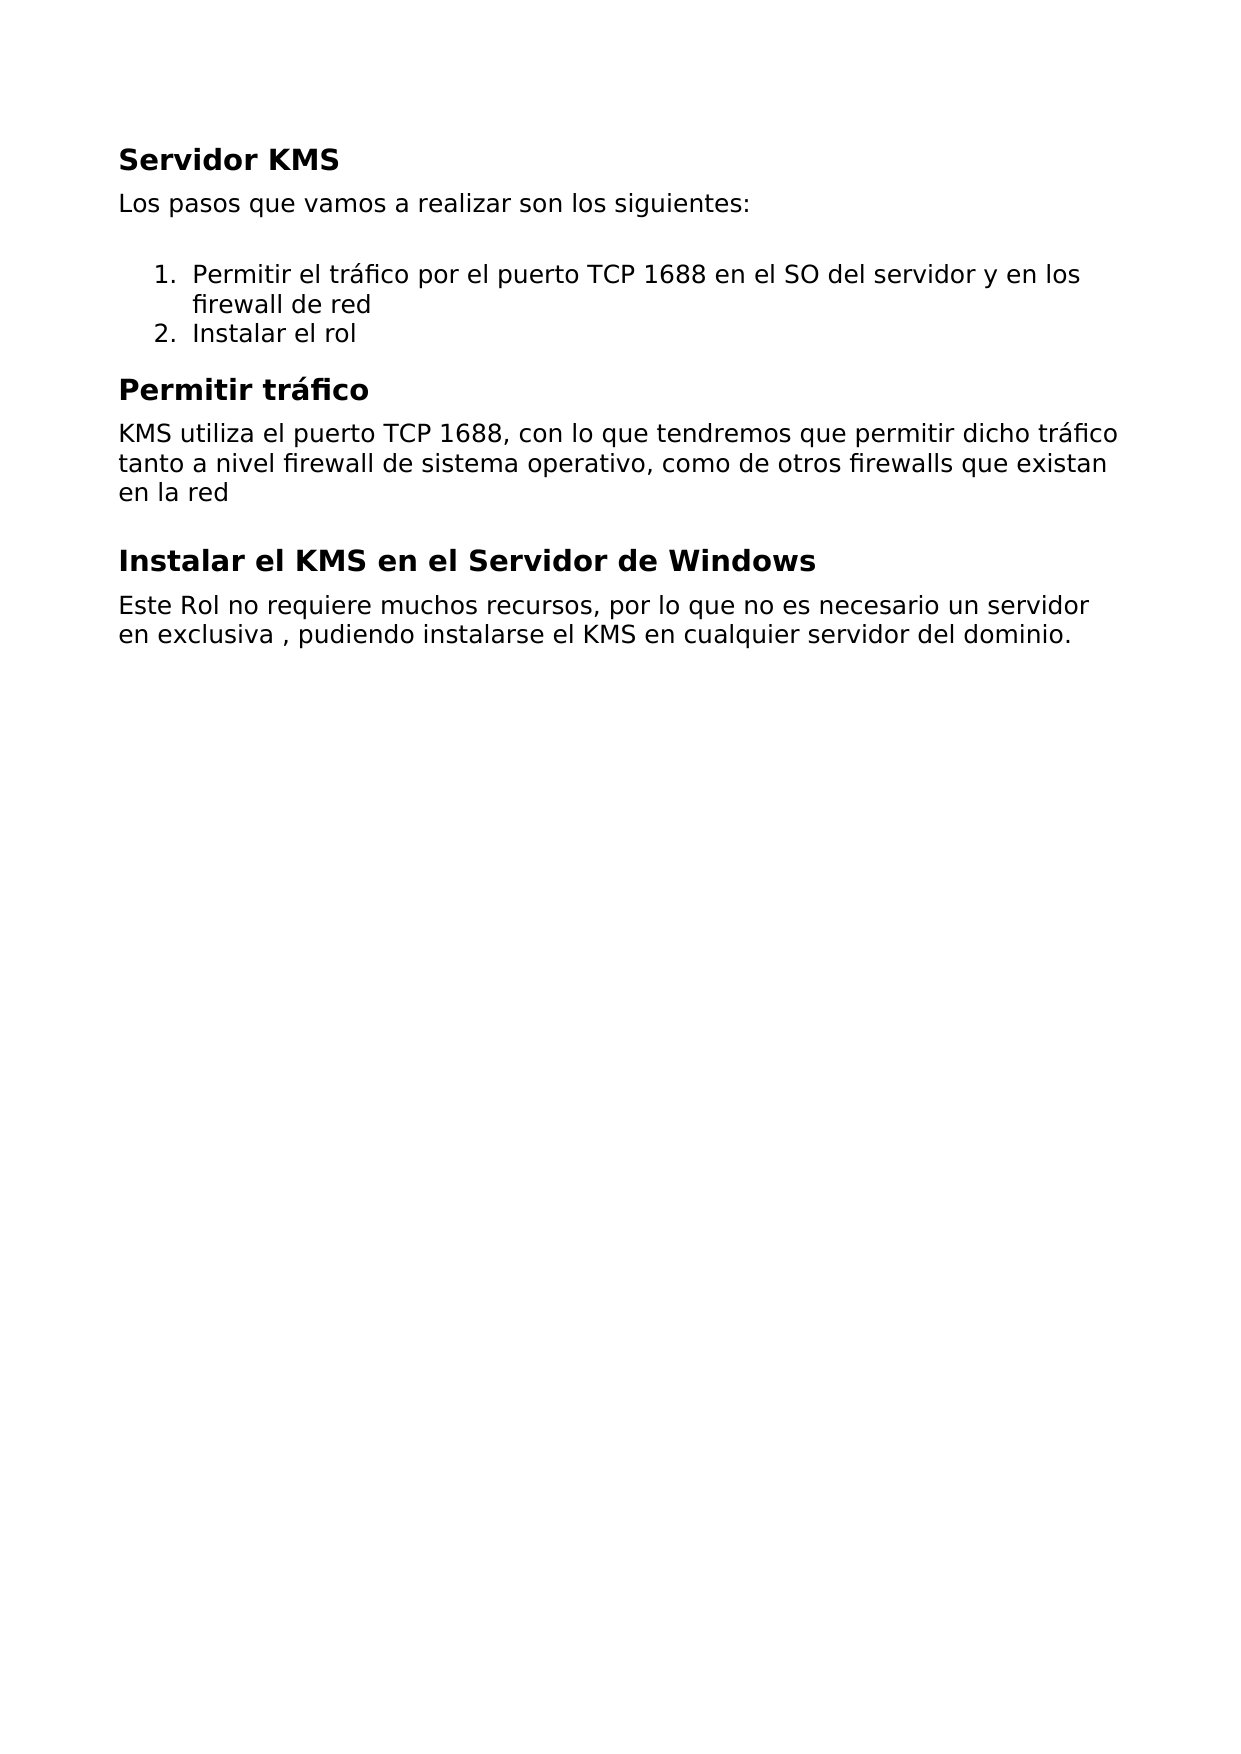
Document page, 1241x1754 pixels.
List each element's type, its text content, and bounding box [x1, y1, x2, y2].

text Este Rol no requiere muchos recursos, por lo que no es necesario un servidor en exclusiva , pudiendo instalarse el KMS en cualquier servidor del dominio. [118, 591, 1122, 649]
text Los pasos que vamos a realizar son los siguientes: [118, 189, 1122, 219]
subtitle Permitir tráfico [118, 373, 1122, 407]
subtitle Instalar el KMS en el Servidor de Windows [118, 545, 1122, 579]
list Permitir el tráfico por el puerto TCP 1688 en el SO del servidor y en los firewall de red [177, 261, 1122, 319]
text KMS utiliza el puerto TCP 1688, con lo que tendremos que permitir dicho tráfico tanto a nivel firewall de sistema operativo, como de otros firewalls que existan en la red [118, 420, 1122, 507]
subtitle Servidor KMS [118, 143, 1122, 177]
list Instalar el rol [177, 319, 1122, 348]
